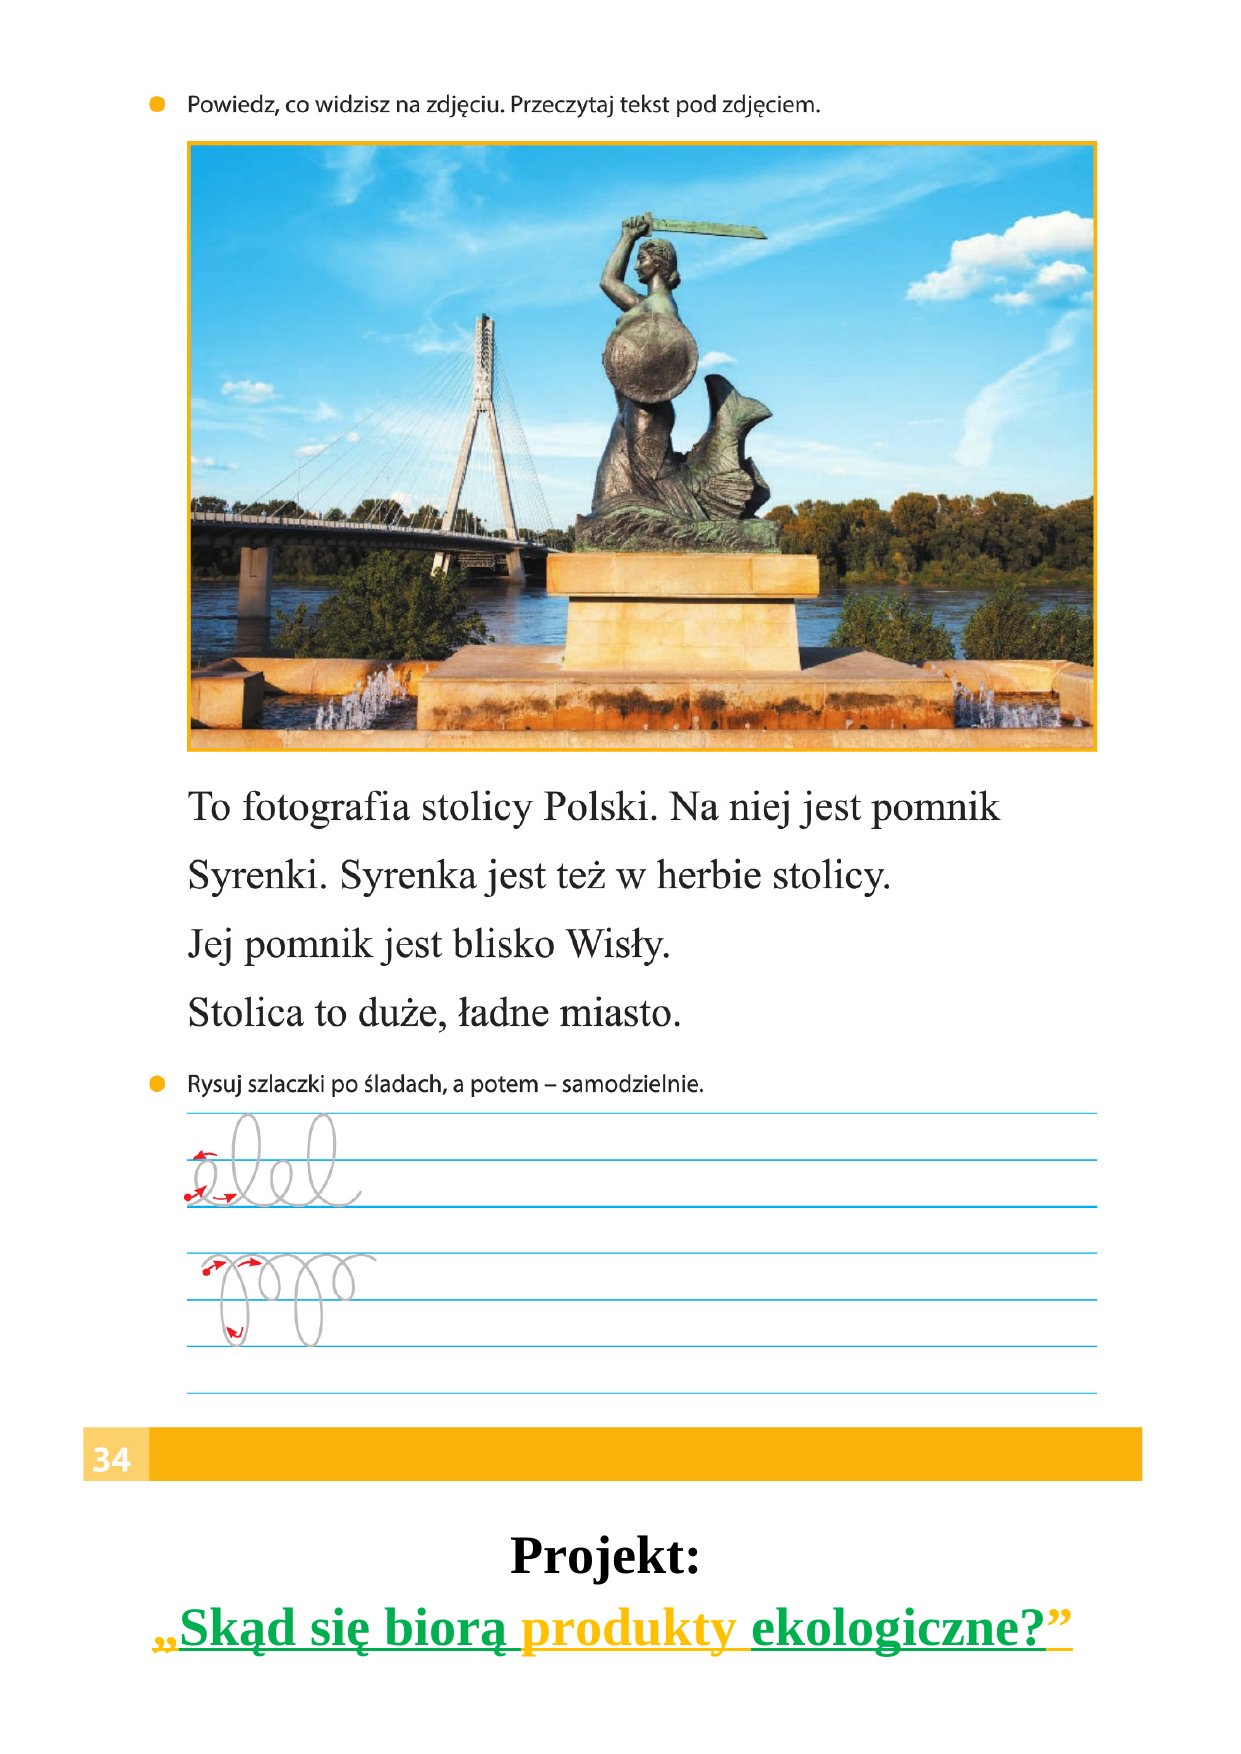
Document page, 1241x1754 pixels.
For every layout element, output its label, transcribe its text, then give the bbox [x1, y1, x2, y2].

picture [83, 59, 1143, 1481]
text Projekt: [59, 1523, 1167, 1585]
text „Skąd się biorą produkty ekologiczne?” [59, 1595, 1167, 1657]
